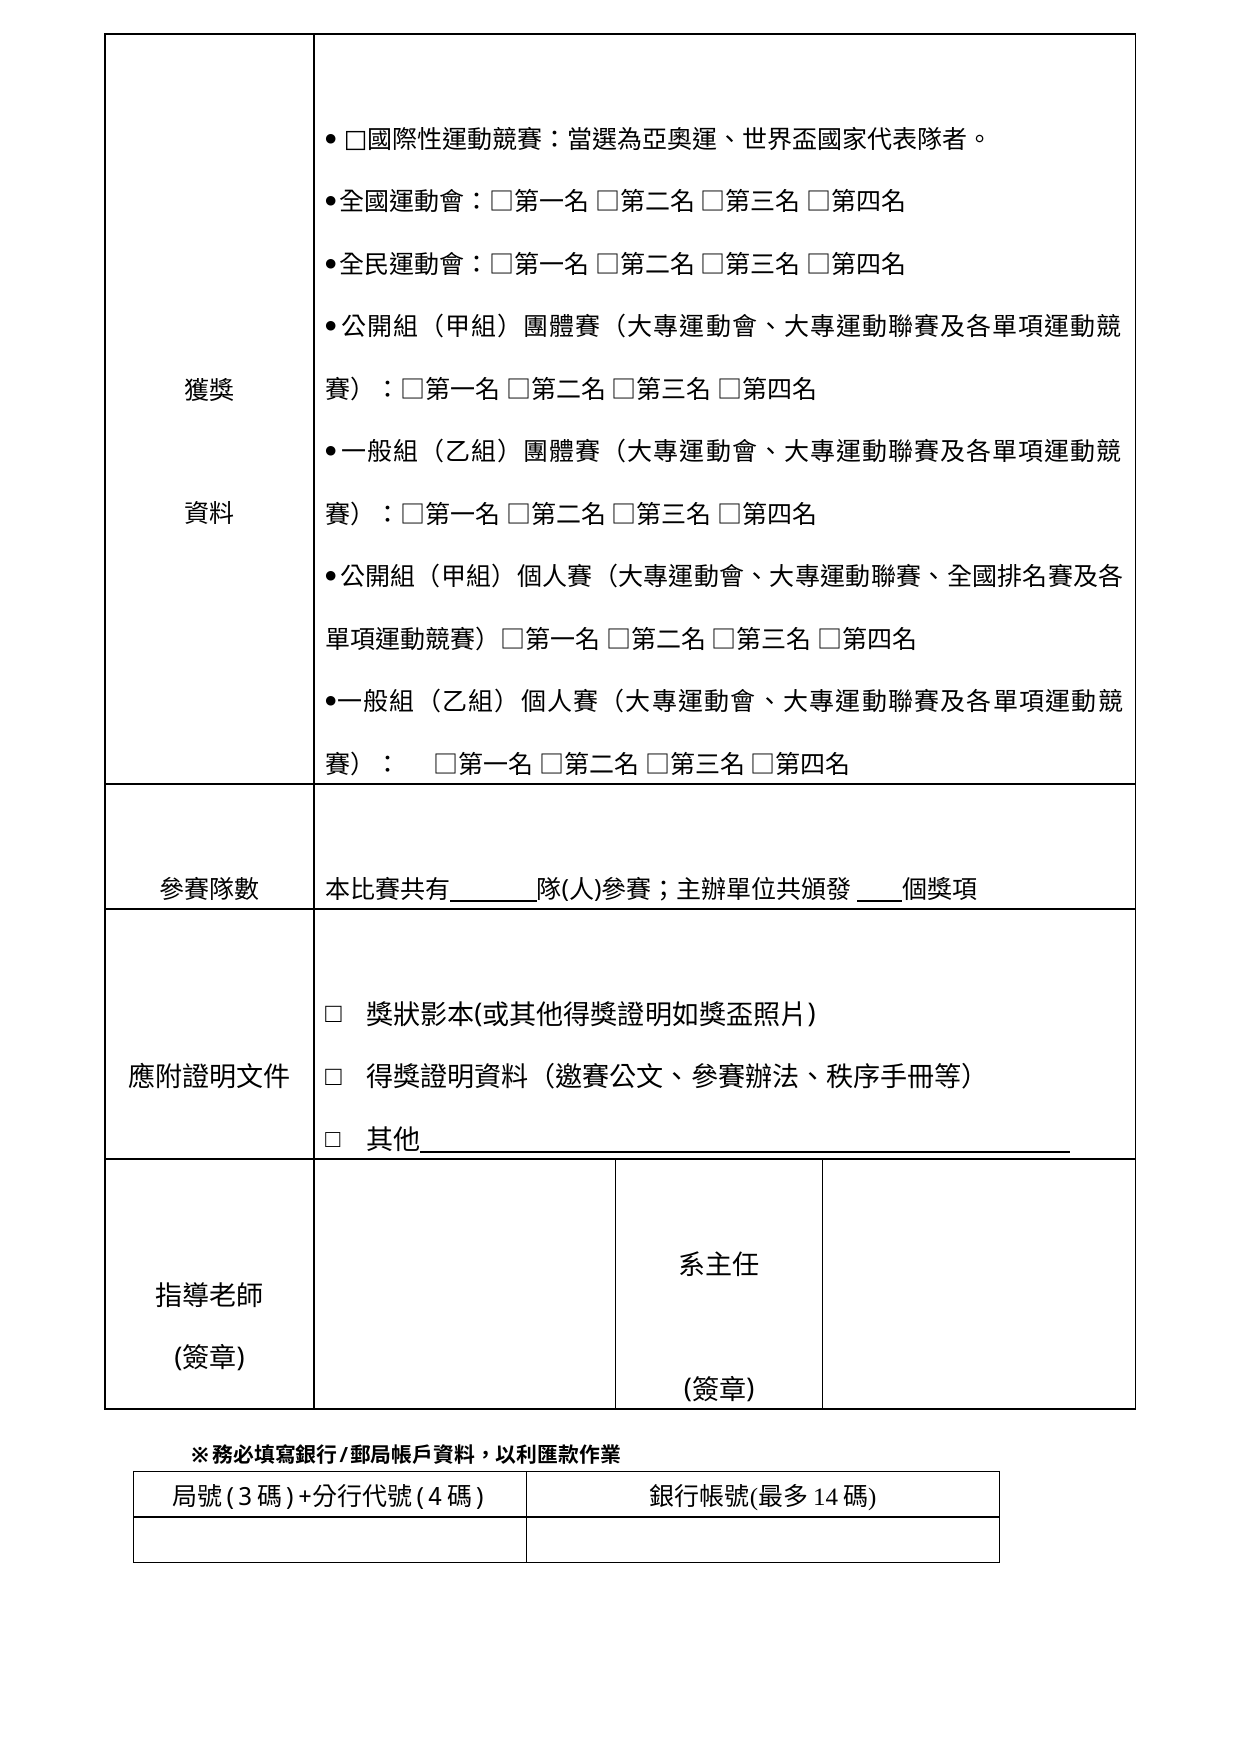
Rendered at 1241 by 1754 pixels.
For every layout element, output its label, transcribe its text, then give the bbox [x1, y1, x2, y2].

table_cell 參賽隊數 [106, 785, 313, 908]
table_cell 獲獎 資料 [106, 35, 313, 783]
table_cell [315, 1160, 615, 1408]
table_cell [527, 1518, 999, 1562]
table_cell [823, 1160, 1135, 1408]
table_cell 系主任 (簽章) [616, 1160, 822, 1408]
table_cell 應附證明文件 [106, 910, 313, 1158]
table_header 銀行帳號(最多14碼) [527, 1472, 999, 1516]
table_cell [134, 1518, 526, 1562]
table_cell ● □國際性運動競賽：當選為亞奧運、世界盃國家代表隊者。 ● 全國運動會：□第一名 □第二名 □第三名 □第四名 ● 全民運動會：□第一名 □第二名 □第三名 □第四名 ● 公開組（甲組）團體賽（大專運動會、大專運動聯賽及各單項運動競賽）：□第一名 □第二名 □第三名 □第四名 ● 一般組（乙組）團體賽（大專運動會、大專運動聯賽及各單項運動競賽）：□第一名 □第二名 □第三名 □第四名 ● 公開組（甲組）個人賽（大專運動會、大專運動聯賽、全國排名賽及各單項運動競賽）□第一名 □第二名 □第三名 □第四名 ●一般組（乙組）個人賽（大專運動會、大專運動聯賽及各單項運動競賽）： □第一名 □第二名 □第三名 □第四名 [315, 35, 1135, 783]
table_header 局號(3碼)+分行代號(4碼) [134, 1472, 526, 1516]
table_cell 獎狀影本(或其他得獎證明如獎盃照片) 得獎證明資料（邀賽公文、參賽辦法、秩序手冊等） 其他 [315, 910, 1135, 1158]
table_cell 本比賽共有 隊(人)參賽；主辦單位共頒發 個獎項 [315, 785, 1135, 908]
text ※務必填寫銀行/郵局帳戶資料，以利匯款作業 [187, 1438, 1053, 1468]
table_cell 指導老師 (簽章) [106, 1160, 313, 1408]
